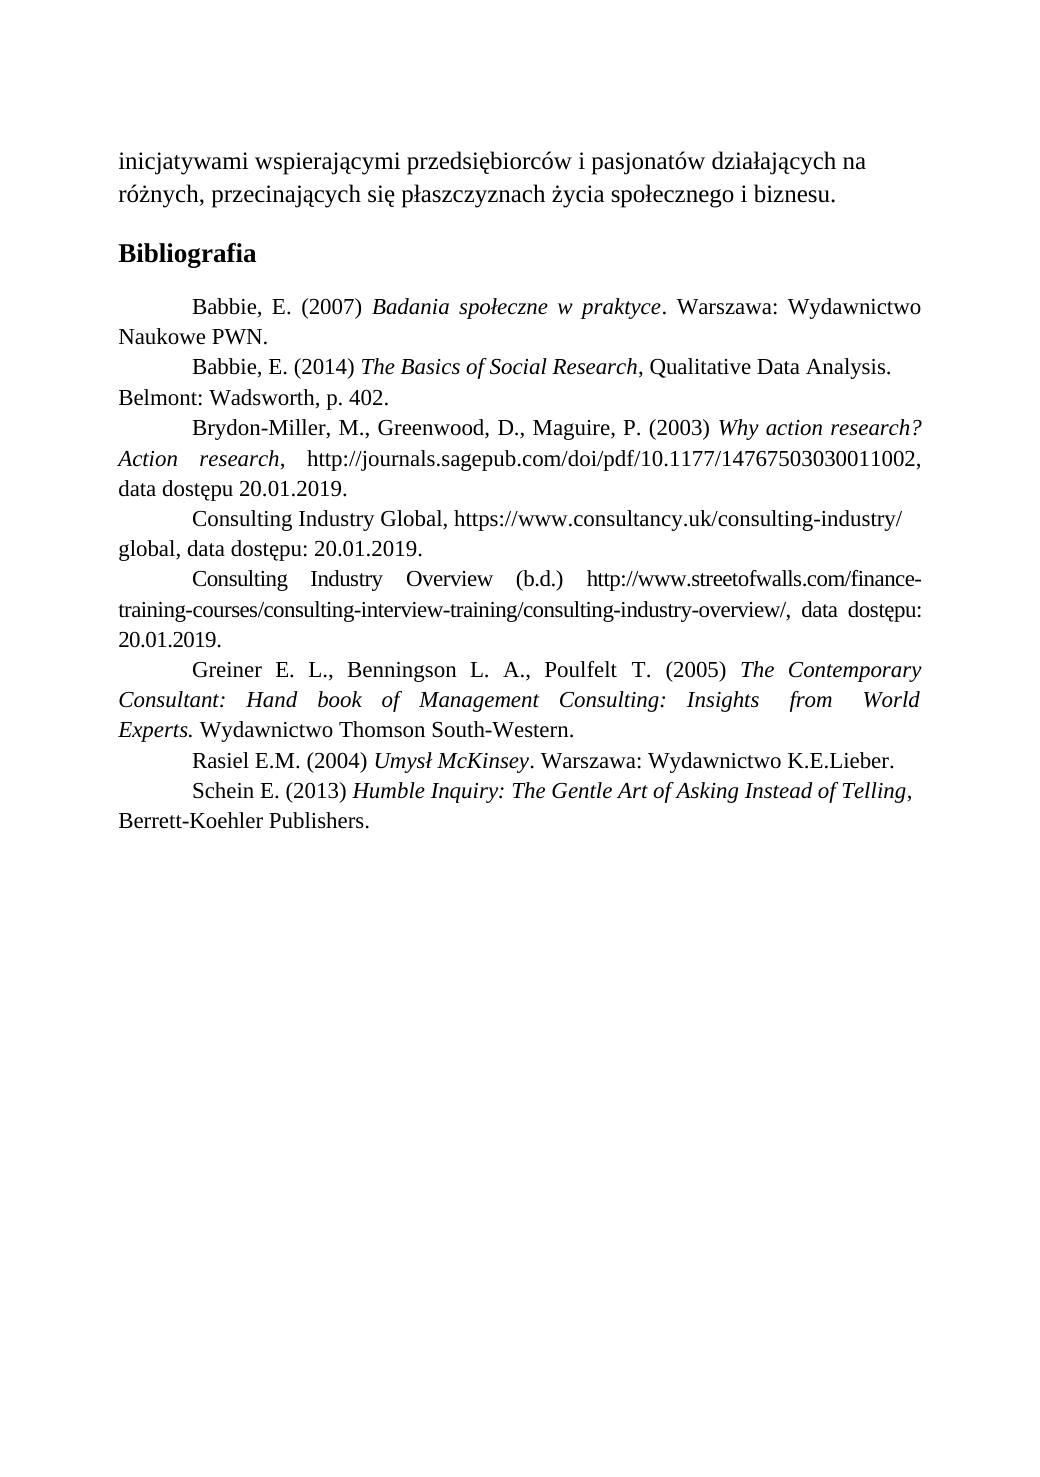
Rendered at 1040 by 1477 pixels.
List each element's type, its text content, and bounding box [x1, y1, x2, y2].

text Babbie, E. (2007) Badania społeczne w praktyce. Warszawa: Wydawnictwo Naukowe PWN. [118, 293, 922, 350]
text Consulting Industry Global, https://www.consultancy.uk/consulting-industry/ global, data dostępu: 20.01.2019. [118, 505, 904, 562]
text Berrett-Koehler Publishers. [118, 807, 933, 833]
text Greiner E. L., Benningson L. A., Poulfelt T. (2005) The Contemporary Consultant: Hand book of Management Consulting: Insights from World Experts. Wydawnictwo Thomson South-Western. [118, 656, 922, 743]
text inicjatywami wspierającymi przedsiębiorców i pasjonatów działających na różnych, przecinających się płaszczyznach życia społecznego i biznesu. [118, 146, 933, 208]
text Belmont: Wadsworth, p. 402. [118, 384, 933, 410]
text Consulting Industry Overview (b.d.) http://www.streetofwalls.com/finance- training-courses/consulting-interview-training/consulting-industry-overview/, data dostępu: 20.01.2019. [118, 565, 922, 652]
text Brydon-Miller, M., Greenwood, D., Maguire, P. (2003) Why action research? Action research, http://journals.sagepub.com/doi/pdf/10.1177/14767503030011002, data dostępu 20.01.2019. [118, 414, 922, 501]
subtitle Bibliografia [118, 237, 933, 268]
text Babbie, E. (2014) The Basics of Social Research, Qualitative Data Analysis. [192, 354, 933, 380]
text Rasiel E.M. (2004) Umysł McKinsey. Warszawa: Wydawnictwo K.E.Lieber. Schein E. (2013) Humble Inquiry: The Gentle Art of Asking Instead of Telling, [192, 747, 933, 803]
